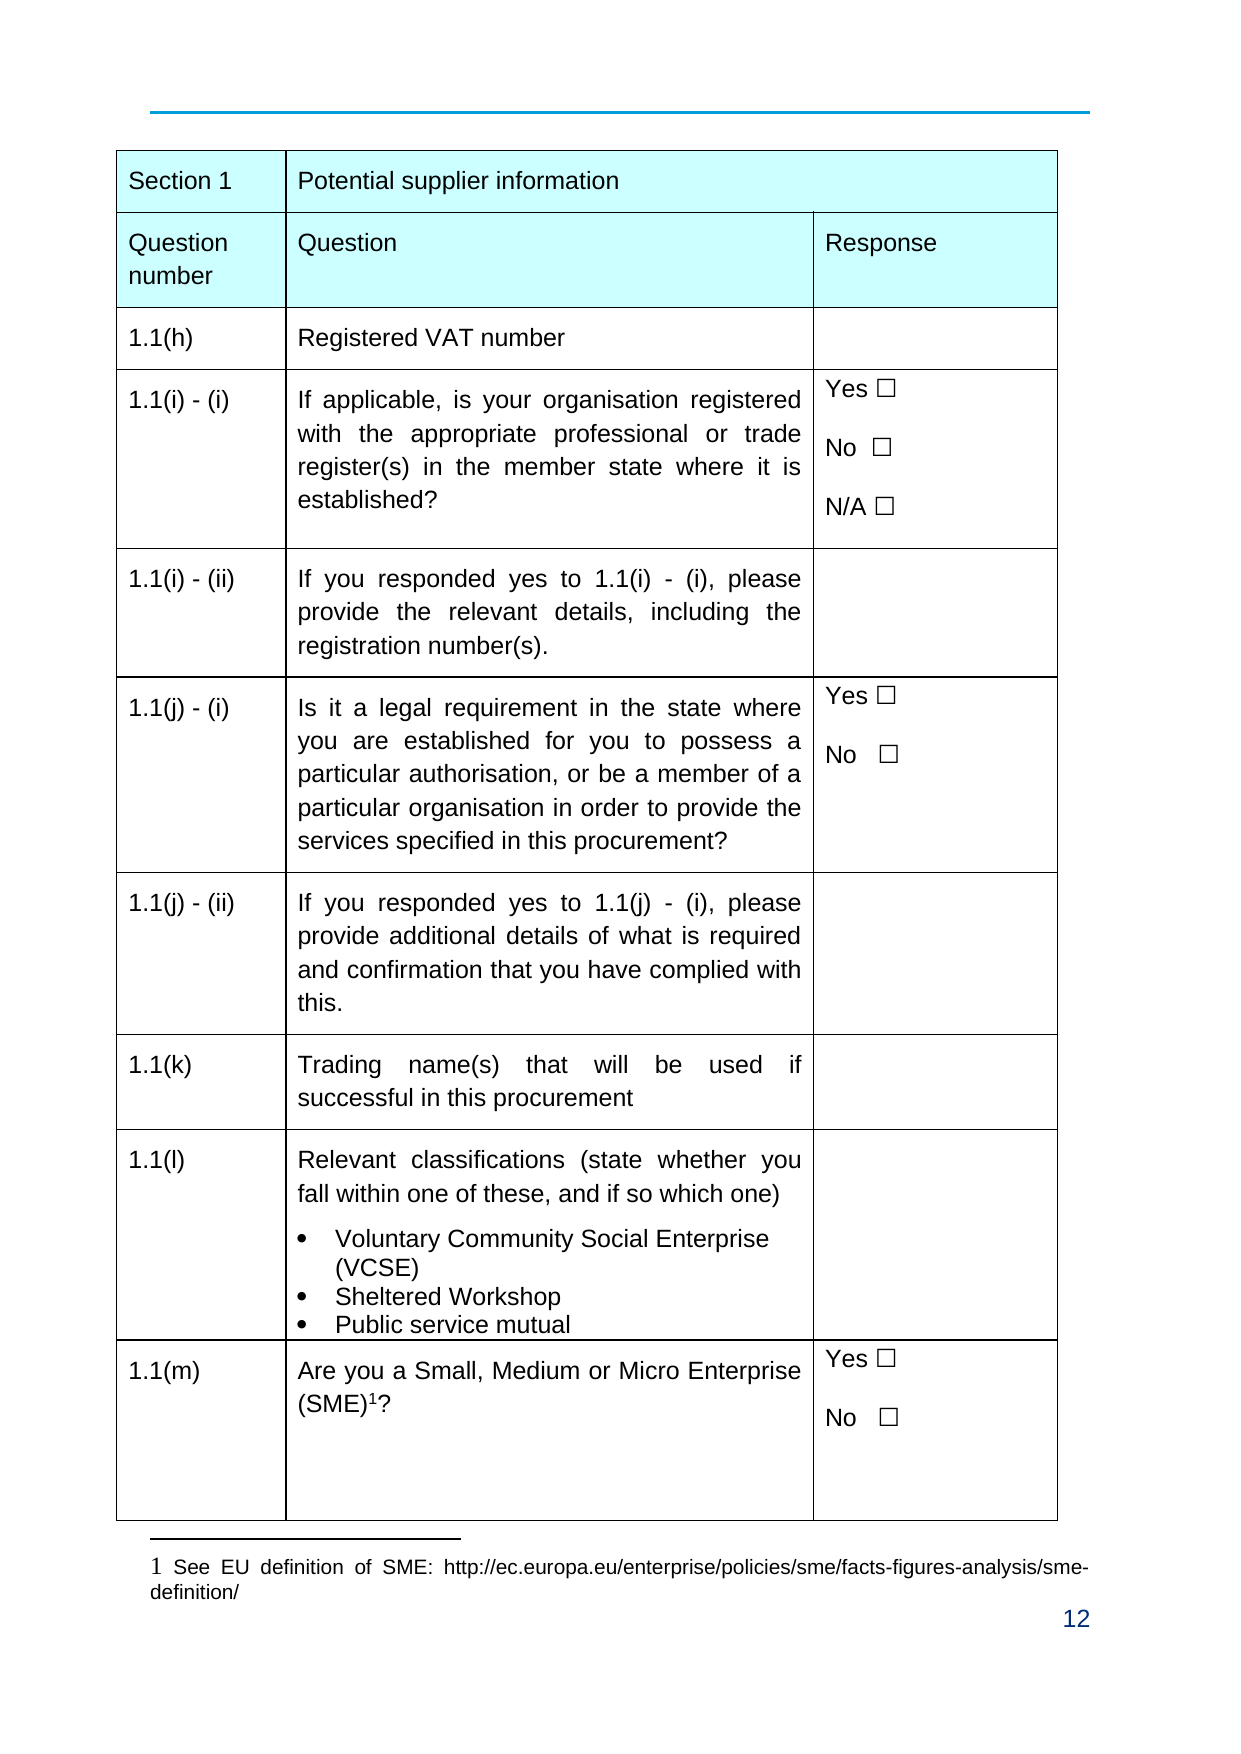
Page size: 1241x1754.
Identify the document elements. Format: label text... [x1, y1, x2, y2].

table_cell If you responded yes to 1.1(i) - (i), please provide the relevant details, including the registration number(s). [287, 549, 813, 676]
table_cell Trading name(s) that will be used if successful in this procurement [287, 1035, 813, 1129]
table_cell 1.1(l) [117, 1130, 285, 1339]
table_cell 1.1(k) [117, 1035, 285, 1129]
table_cell Question number [117, 213, 285, 307]
table_cell Relevant classifications (state whether you fall within one of these, and if so which one) Voluntary Community Social Enterprise (VCSE) Sheltered Workshop Public service mutual [287, 1130, 813, 1339]
table_cell 1.1(h) [117, 308, 285, 369]
table_cell [814, 308, 1057, 369]
table_cell If you responded yes to 1.1(j) - (i), please provide additional details of what is required and confirmation that you have complied with this. [287, 873, 813, 1033]
table_cell 1.1(m) [117, 1341, 285, 1519]
table_cell Yes ☐ No ☐ [814, 1341, 1057, 1519]
table_cell 1.1(i) - (ii) [117, 549, 285, 676]
table_cell [814, 549, 1057, 676]
table_cell Response [814, 213, 1057, 307]
table_cell If applicable, is your organisation registered with the appropriate professional or trade register(s) in the member state where it is established? [287, 370, 813, 547]
table_cell [814, 1130, 1057, 1339]
table_cell Yes ☐ No ☐ N/A ☐ [814, 370, 1057, 547]
table_cell [814, 873, 1057, 1033]
table_cell 1.1(j) - (ii) [117, 873, 285, 1033]
table_cell Yes ☐ No ☐ [814, 678, 1057, 871]
table_cell Is it a legal requirement in the state where you are established for you to possess a particular authorisation, or be a member of a particular organisation in order to provide the services specified in this procurement? [287, 678, 813, 871]
table_cell 1.1(j) - (i) [117, 678, 285, 871]
table_cell 1.1(i) - (i) [117, 370, 285, 547]
table_cell [814, 1035, 1057, 1129]
table_cell Are you a Small, Medium or Micro Enterprise (SME)? [287, 1341, 813, 1519]
table_header Section 1 [117, 151, 285, 211]
table_cell Registered VAT number [287, 308, 813, 369]
table_cell Question [287, 213, 813, 307]
table_header Potential supplier information [287, 151, 1057, 211]
